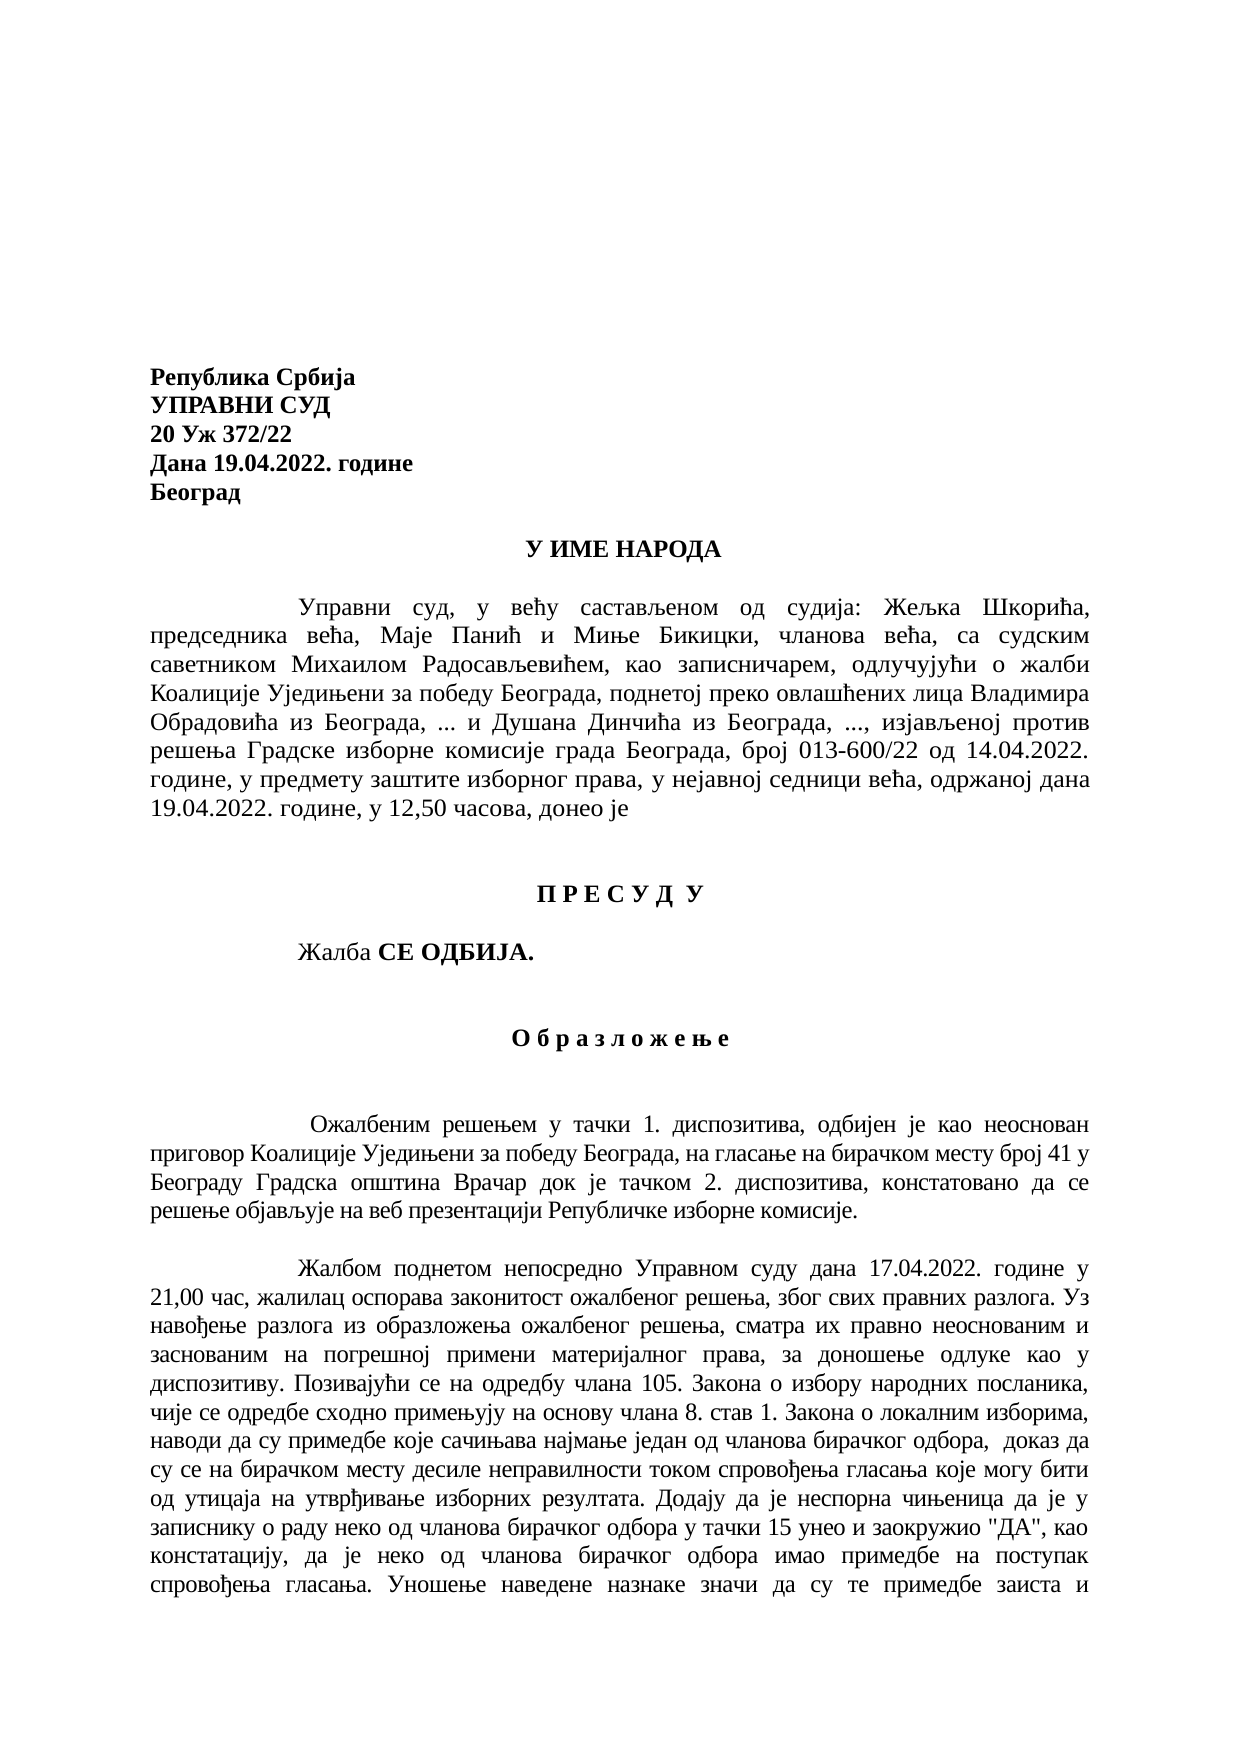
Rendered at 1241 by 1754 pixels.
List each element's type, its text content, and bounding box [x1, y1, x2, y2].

text 20 Уж 372/22 [150, 419, 1090, 448]
text Управни суд, у већу састављеном од судија: Жељка Шкорића, председника већа, Маје Панић и Миње Бикицки, чланова већа, са судским саветником Михаилом Радосављевићем, као записничарем, одлучујући о жалби Коалиције Уједињени за победу Београда, поднетој преко овлашћених лица Владимира Обрадовића из Београда, ... и Душана Динчића из Београда, ..., изјављеној против решења Градске изборне комисије града Београда, број 013-600/22 од 14.04.2022. године, у предмету заштите изборног права, у нејавној седници већа, одржаној дана 19.04.2022. године, у 12,50 часова, донео је [150, 592, 1090, 822]
text Жалба СЕ ОДБИЈА. [150, 937, 1090, 966]
text УПРАВНИ СУД [150, 391, 1090, 419]
text Ожалбеним решењем у тачки 1. диспозитива, одбијен је као неоснован приговор Коалиције Уједињени за победу Београда, на гласање на бирачком месту број 41 у Београду Градска општина Врачар док је тачком 2. диспозитива, констатовано да се решење објављује на веб презентацији Републичке изборне комисије. [150, 1109, 1090, 1224]
text П Р Е С У Д У [150, 879, 1090, 908]
text Београд [150, 477, 1090, 506]
text О б р а з л о ж е њ е [150, 1023, 1090, 1052]
text Република Србија [150, 148, 1090, 391]
text Дана 19.04.2022. године [150, 448, 1090, 477]
text У ИМЕ НАРОДА [150, 534, 1090, 563]
text Жалбом поднетом непосредно Управном суду дана 17.04.2022. године у 21,00 час, жалилац оспорава законитост ожалбеног решења, због свих правних разлога. Уз навођење разлога из образложења ожалбеног решења, сматра их правно неоснованим и заснованим на погрешној примени материјалног права, за доношење одлуке као у диспозитиву. Позивајући се на одредбу члана 105. Закона о избору народних посланика, чије се одредбе сходно примењују на основу члана 8. став 1. Закона о локалним изборима, наводи да су примедбе које сачињава најмање један од чланова бирачког одбора, доказ да су се на бирачком месту десиле неправилности током спровођења гласања које могу бити од утицаја на утврђивање изборних резултата. Додају да је неспорна чињеница да је у записнику о раду неко од чланова бирачког одбора у тачки 15 унео и заокружио "ДА", као констатацију, да је неко од чланова бирачког одбора имао примедбе на поступак спровођења гласања. Уношење наведене назнаке значи да су те примедбе заиста и [150, 1253, 1090, 1598]
